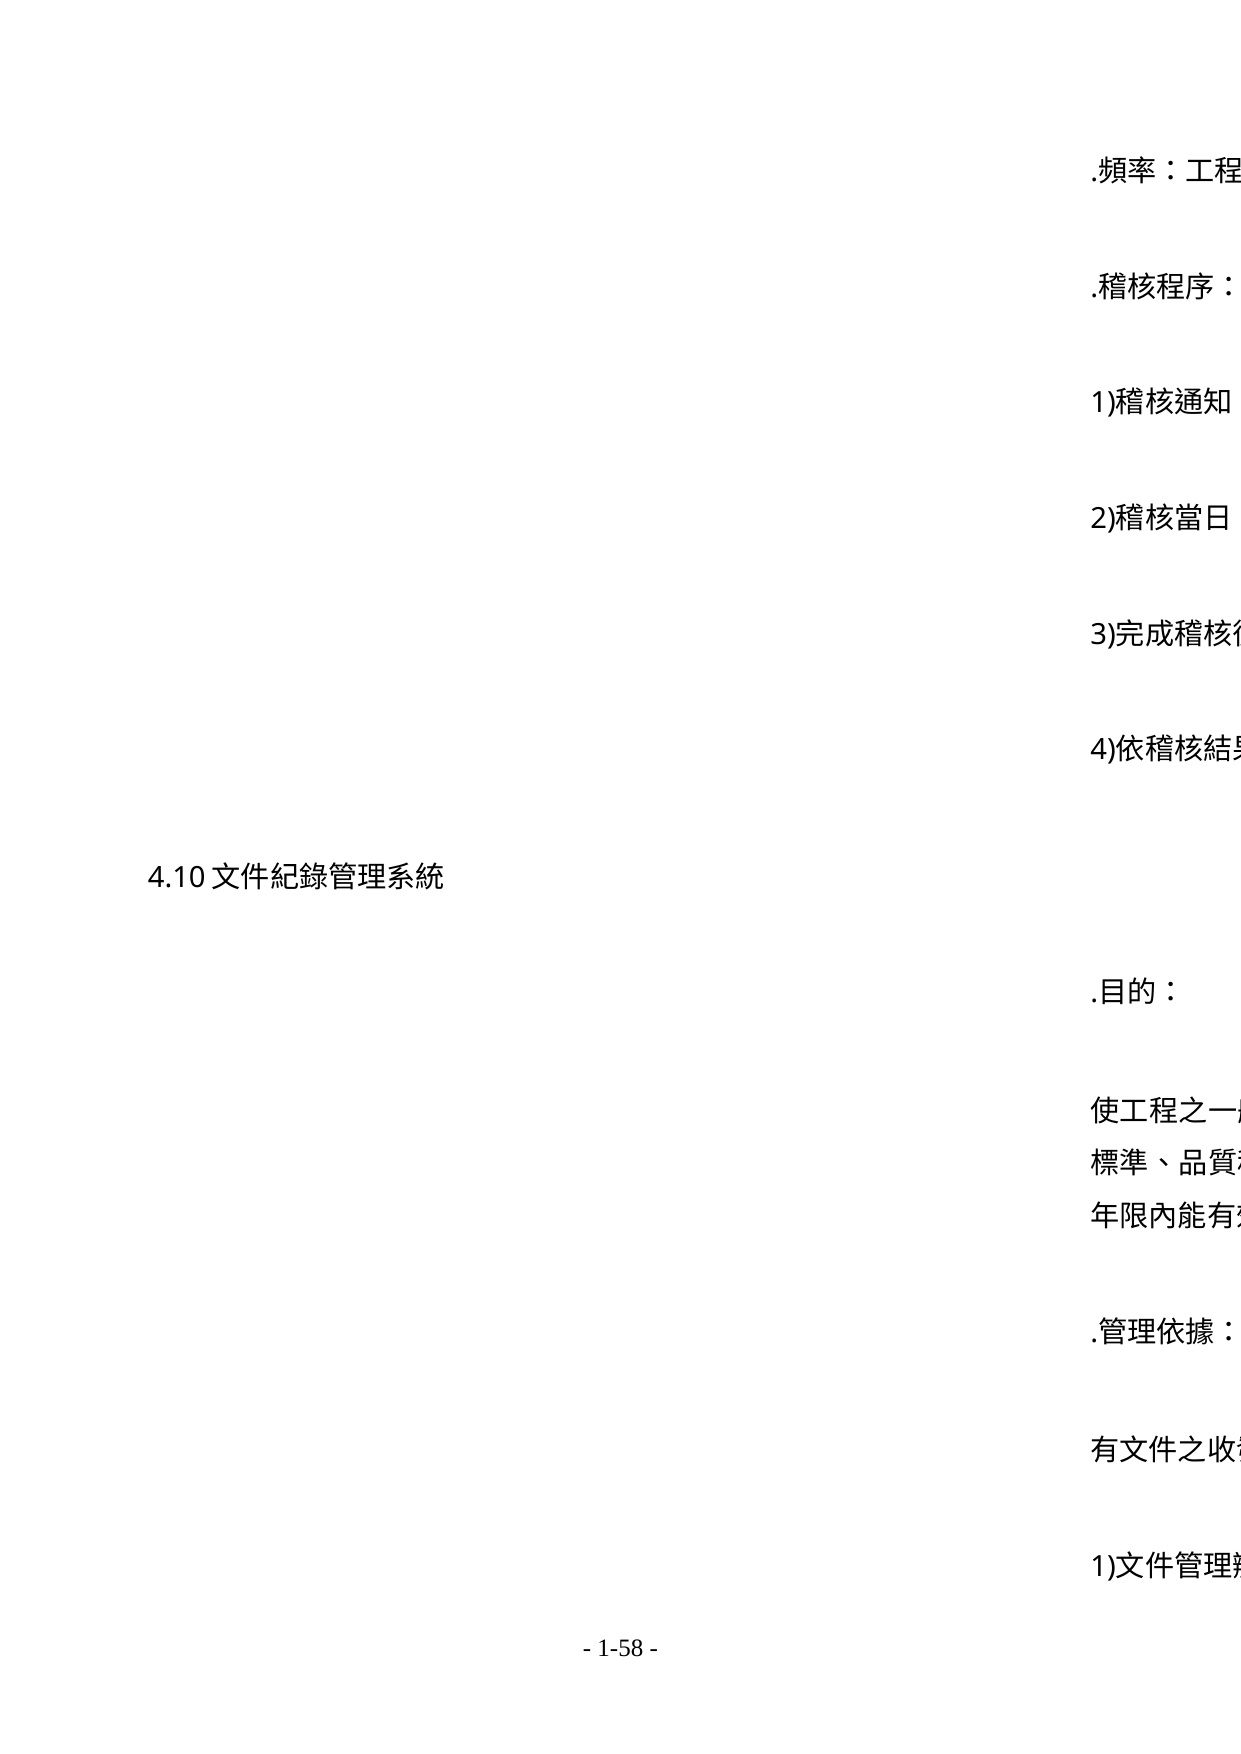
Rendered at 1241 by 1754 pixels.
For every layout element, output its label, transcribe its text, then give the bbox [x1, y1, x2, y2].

text 所有文件之收發登錄、審核、發行、分發、存檔、追蹤、修訂及調閱等作業，均依本公司下述管理辦法執行之： [1090, 1374, 1240, 1469]
text 5.稽核程序： [1090, 213, 1240, 306]
text (4)依稽核結果，若有缺失事項，受稽核單位須依「改正行動通知」，於期限內完成改善與矯正後，通知稽核小組確認結案。 [1090, 676, 1240, 768]
text 為使工程之一般文件與技術文件，以及執行品質計畫各項作業所衍生之品質文件及相關紀錄，如工程契約、施工圖說、施工技術規範、設備和材料檢驗與測試紀錄、工程檢驗紀錄、規範標準、品質稽核及客戶滿意度調查、品質成本、團結圈活動…等能予以適當之建檔和管理維護與保存，以維護施工品質管理制度之運作；並使本工程經營所衍生之文件與資料，在保存年限內能有效地應用，作為公司施工技術及經驗累積之傳承。 [1090, 1034, 1240, 1235]
text (1)稽核通知：稽核前一週，由稽核小組發出「品質稽核通知」。如為不定期稽核，得不事先告知受稽核單位。 [1090, 329, 1240, 421]
text (1)文件管理辦法 [1090, 1492, 1240, 1584]
text 4.頻率：工程開工90天內辦理第一次稽核，之後每季召開一次。而品質系統執行績效評估則須於第四季結束前施行年度總檢討，以為下一年度品質系統更新之依據。 [1090, 148, 1240, 190]
text 2.管理依據： [1090, 1258, 1240, 1351]
text (3)完成稽核後召開稽核後會議，說明稽核結果，召開檢討會議。 [1090, 560, 1240, 653]
text 1.目的： [1090, 919, 1240, 1011]
text (2)稽核當日，於稽核前先舉行稽核前會議，簡要說明本次稽核之目的、範圍、程序。 [1090, 444, 1240, 537]
subtitle 4.10文件紀錄管理系統 [148, 853, 1092, 896]
